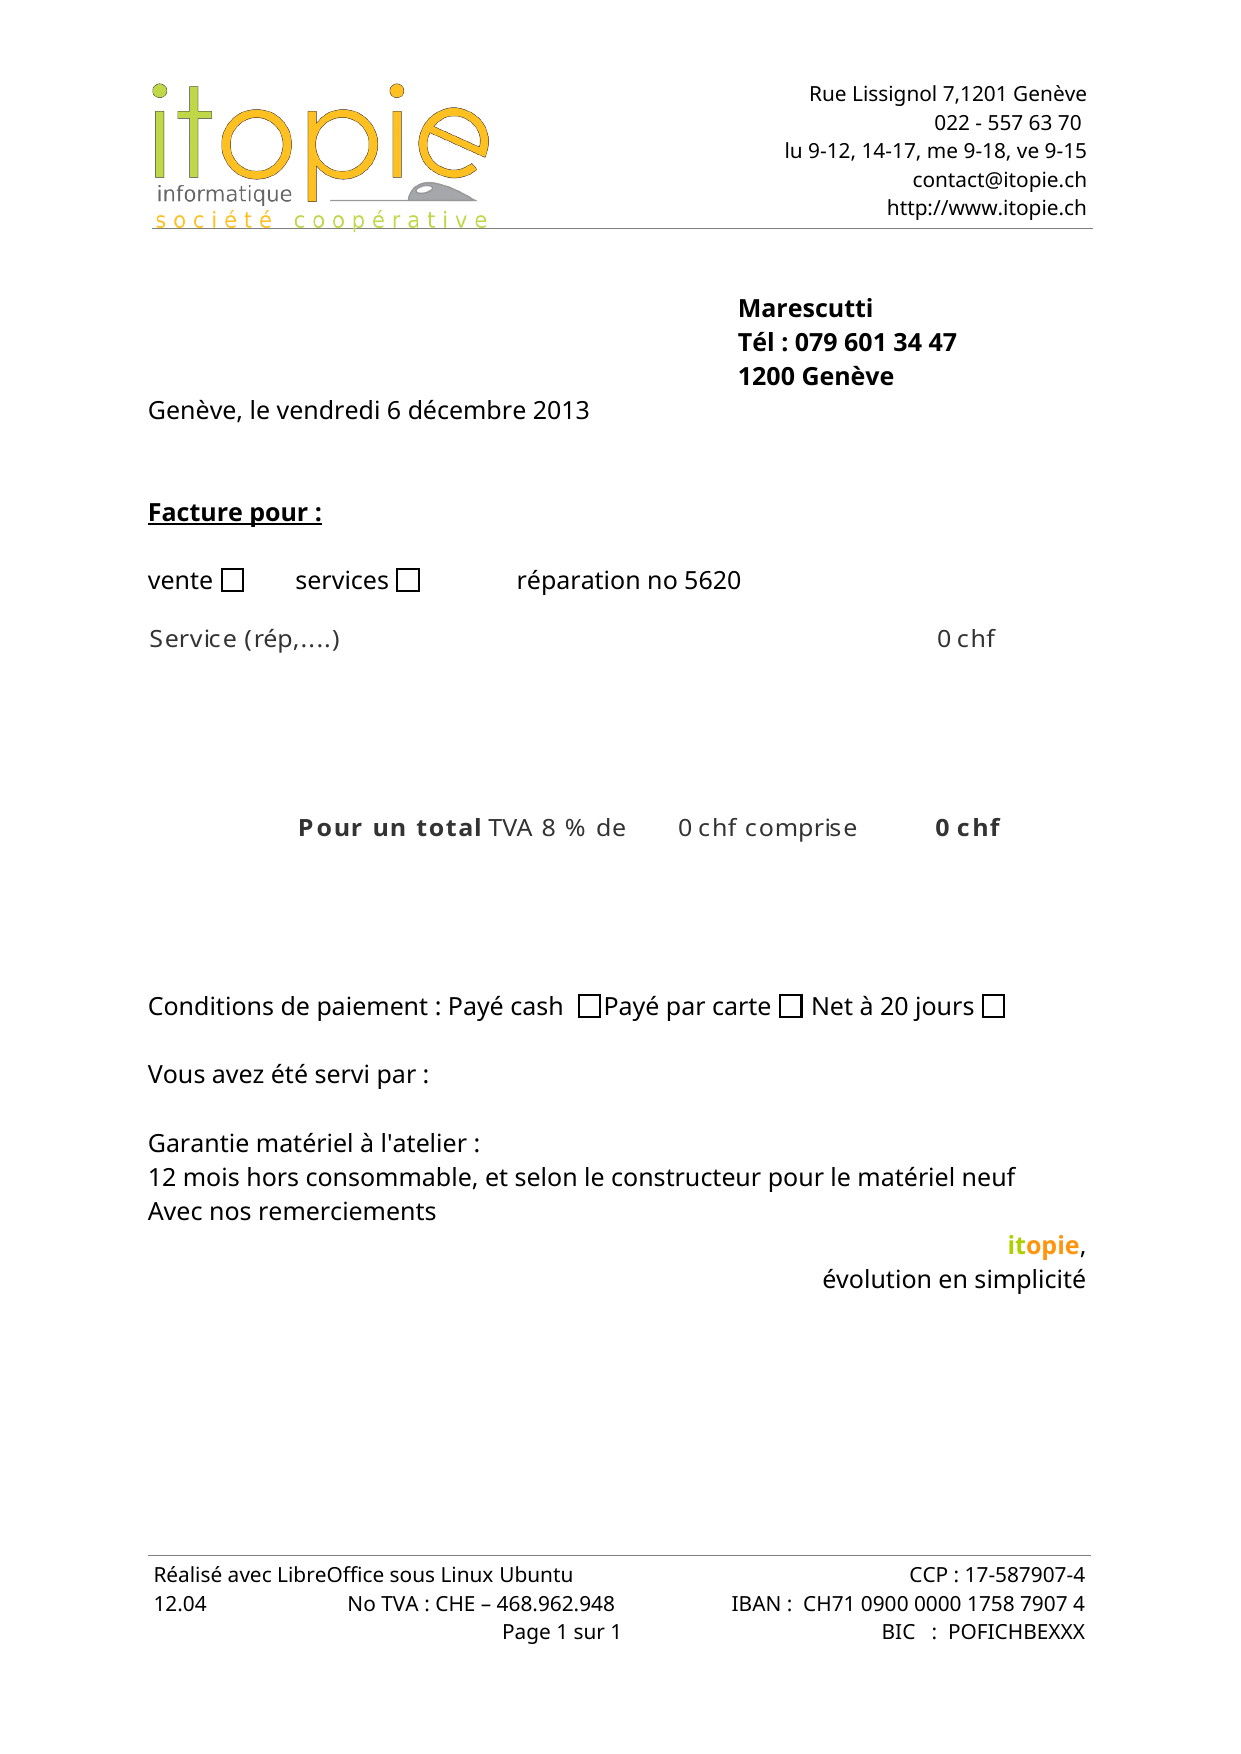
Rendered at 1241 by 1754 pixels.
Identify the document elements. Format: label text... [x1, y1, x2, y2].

text Facture pour : [148, 495, 1093, 529]
text vente services réparation no 5620 [148, 563, 1093, 597]
text Avec nos remerciements [148, 1193, 1093, 1227]
text Garantie matériel à l'atelier : [148, 1125, 1093, 1159]
text Tél : 079 601 34 47 [148, 324, 1093, 358]
picture [138, 72, 500, 244]
text Marescutti [148, 290, 1093, 324]
text 1200 Genève [148, 358, 1093, 392]
text évolution en simplicité [148, 1262, 1093, 1296]
text itopie, [148, 1227, 1093, 1262]
text 12 mois hors consommable, et selon le constructeur pour le matériel neuf [148, 1159, 1093, 1193]
text Conditions de paiement : Payé cash Payé par carte Net à 20 jours [148, 989, 1093, 1023]
text Genève, le vendredi 6 décembre 2013 [148, 392, 1093, 427]
text Vous avez été servi par : [148, 1057, 1093, 1091]
